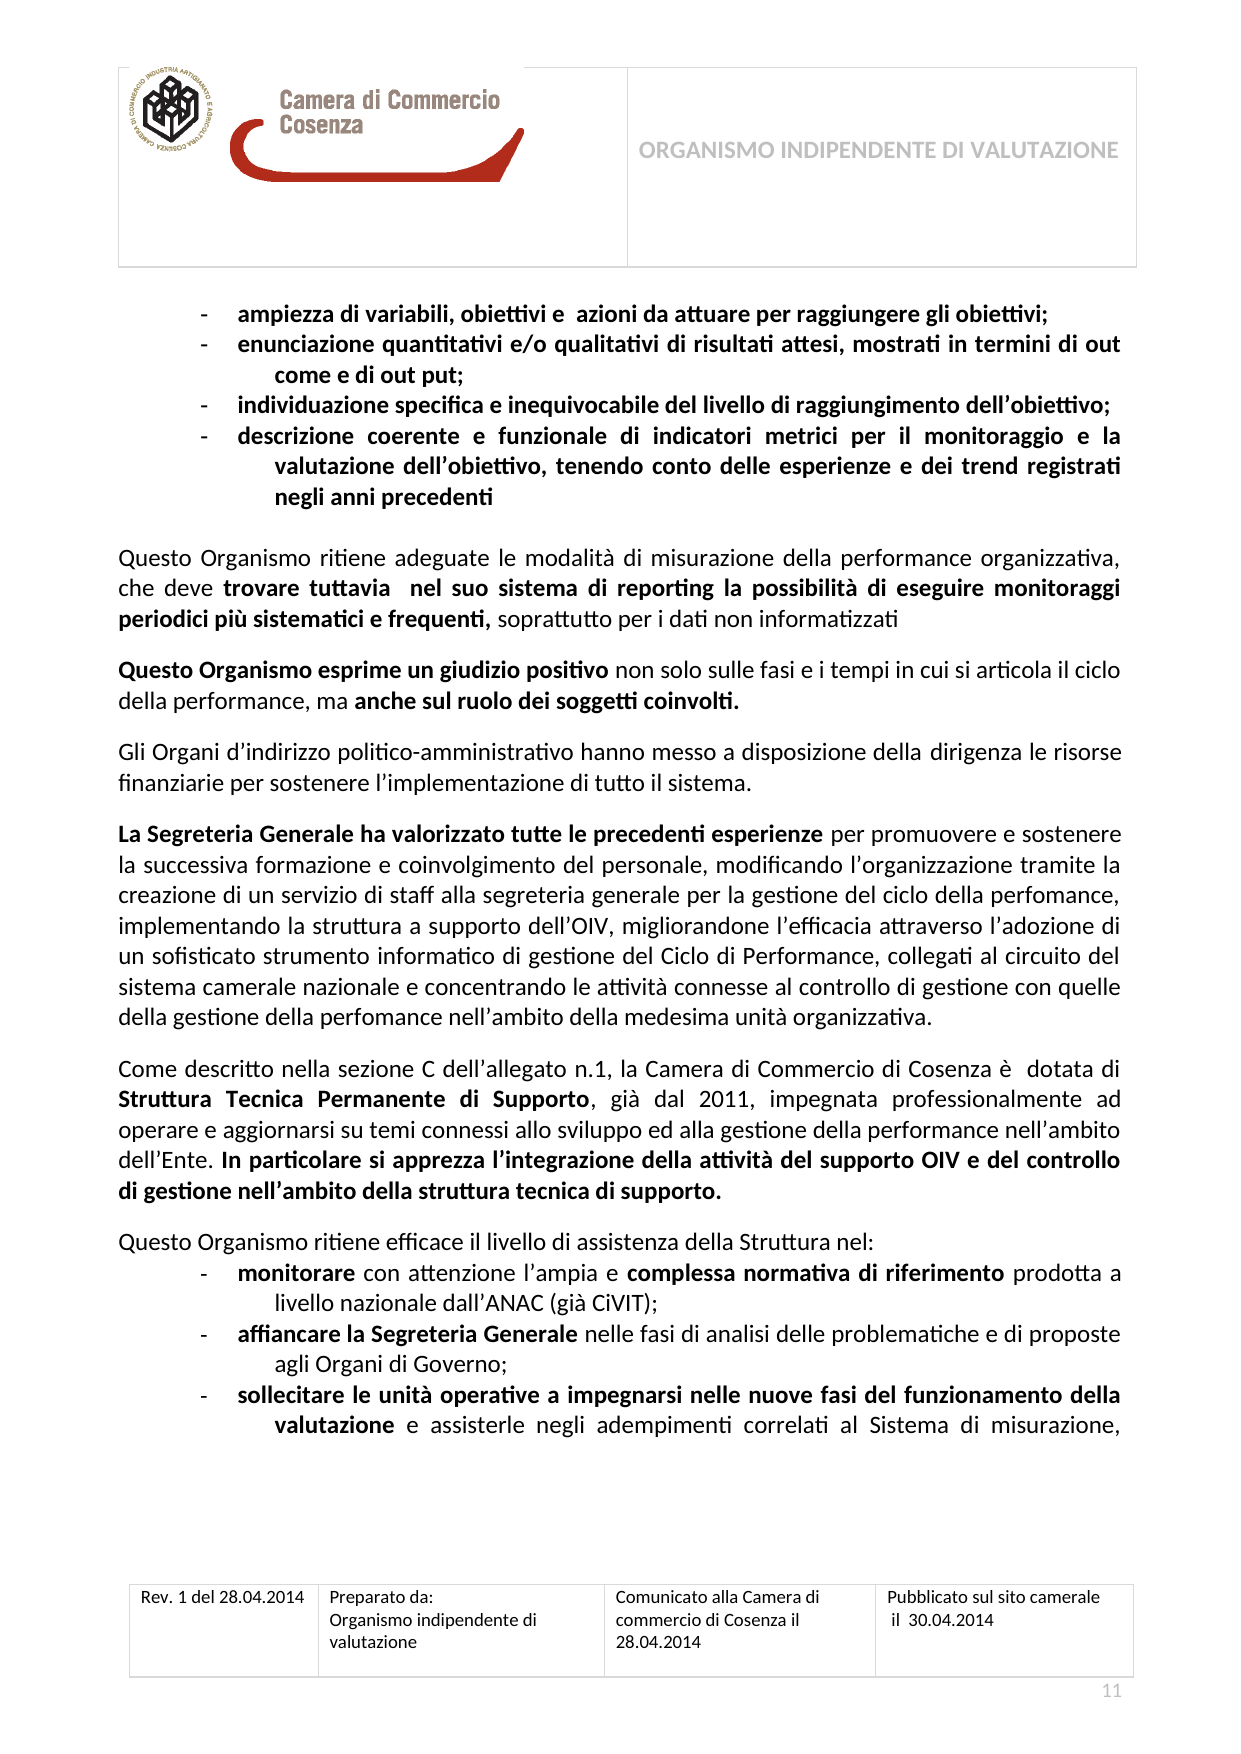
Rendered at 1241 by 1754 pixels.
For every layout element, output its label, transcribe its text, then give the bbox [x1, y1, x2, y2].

list ampiezza di variabili, obiettivi e azioni da attuare per raggiungere gli obiettivi; [200, 298, 1122, 328]
text Questo Organismo ritiene adeguate le modalità di misurazione della performance organizzativa, che deve trovare tuttavia nel suo sistema di reporting la possibilità di eseguire monitoraggi periodici più sistematici e frequenti, soprattutto per i dati non informatizzati [118, 542, 1122, 634]
text Gli Organi d’indirizzo politico-amministrativo hanno messo a disposizione della dirigenza le risorse finanziarie per sostenere l’implementazione di tutto il sistema. [118, 736, 1122, 797]
list sollecitare le unità operative a impegnarsi nelle nuove fasi del funzionamento della valutazione e assisterle negli adempimenti correlati al Sistema di misurazione, [200, 1379, 1122, 1440]
list descrizione coerente e funzionale di indicatori metrici per il monitoraggio e la valutazione dell’obiettivo, tenendo conto delle esperienze e dei trend registrati negli anni precedenti [200, 420, 1122, 512]
text Come descritto nella sezione C dell’allegato n.1, la Camera di Commercio di Cosenza è dotata di Struttura Tecnica Permanente di Supporto, già dal 2011, impegnata professionalmente ad operare e aggiornarsi su temi connessi allo sviluppo ed alla gestione della performance nell’ambito dell’Ente. In particolare si apprezza l’integrazione della attività del supporto OIV e del controllo di gestione nell’ambito della struttura tecnica di supporto. [118, 1053, 1122, 1205]
list enunciazione quantitativi e/o qualitativi di risultati attesi, mostrati in termini di out come e di out put; [200, 328, 1122, 389]
list individuazione specifica e inequivocabile del livello di raggiungimento dell’obiettivo; [200, 389, 1122, 420]
list affiancare la Segreteria Generale nelle fasi di analisi delle problematiche e di proposte agli Organi di Governo; [200, 1318, 1122, 1379]
text Questo Organismo ritiene efficace il livello di assistenza della Struttura nel: [118, 1226, 1122, 1257]
text Questo Organismo esprime un giudizio positivo non solo sulle fasi e i tempi in cui si articola il ciclo della performance, ma anche sul ruolo dei soggetti coinvolti. [118, 654, 1122, 716]
list monitorare con attenzione l’ampia e complessa normativa di riferimento prodotta a livello nazionale dall’ANAC (già CiVIT); [200, 1257, 1122, 1318]
text La Segreteria Generale ha valorizzato tutte le precedenti esperienze per promuovere e sostenere la successiva formazione e coinvolgimento del personale, modificando l’organizzazione tramite la creazione di un servizio di staff alla segreteria generale per la gestione del ciclo della perfomance, implementando la struttura a supporto dell’OIV, migliorandone l’efficacia attraverso l’adozione di un sofisticato strumento informatico di gestione del Ciclo di Performance, collegati al circuito del sistema camerale nazionale e concentrando le attività connesse al controllo di gestione con quelle della gestione della perfomance nell’ambito della medesima unità organizzativa. [118, 818, 1122, 1032]
